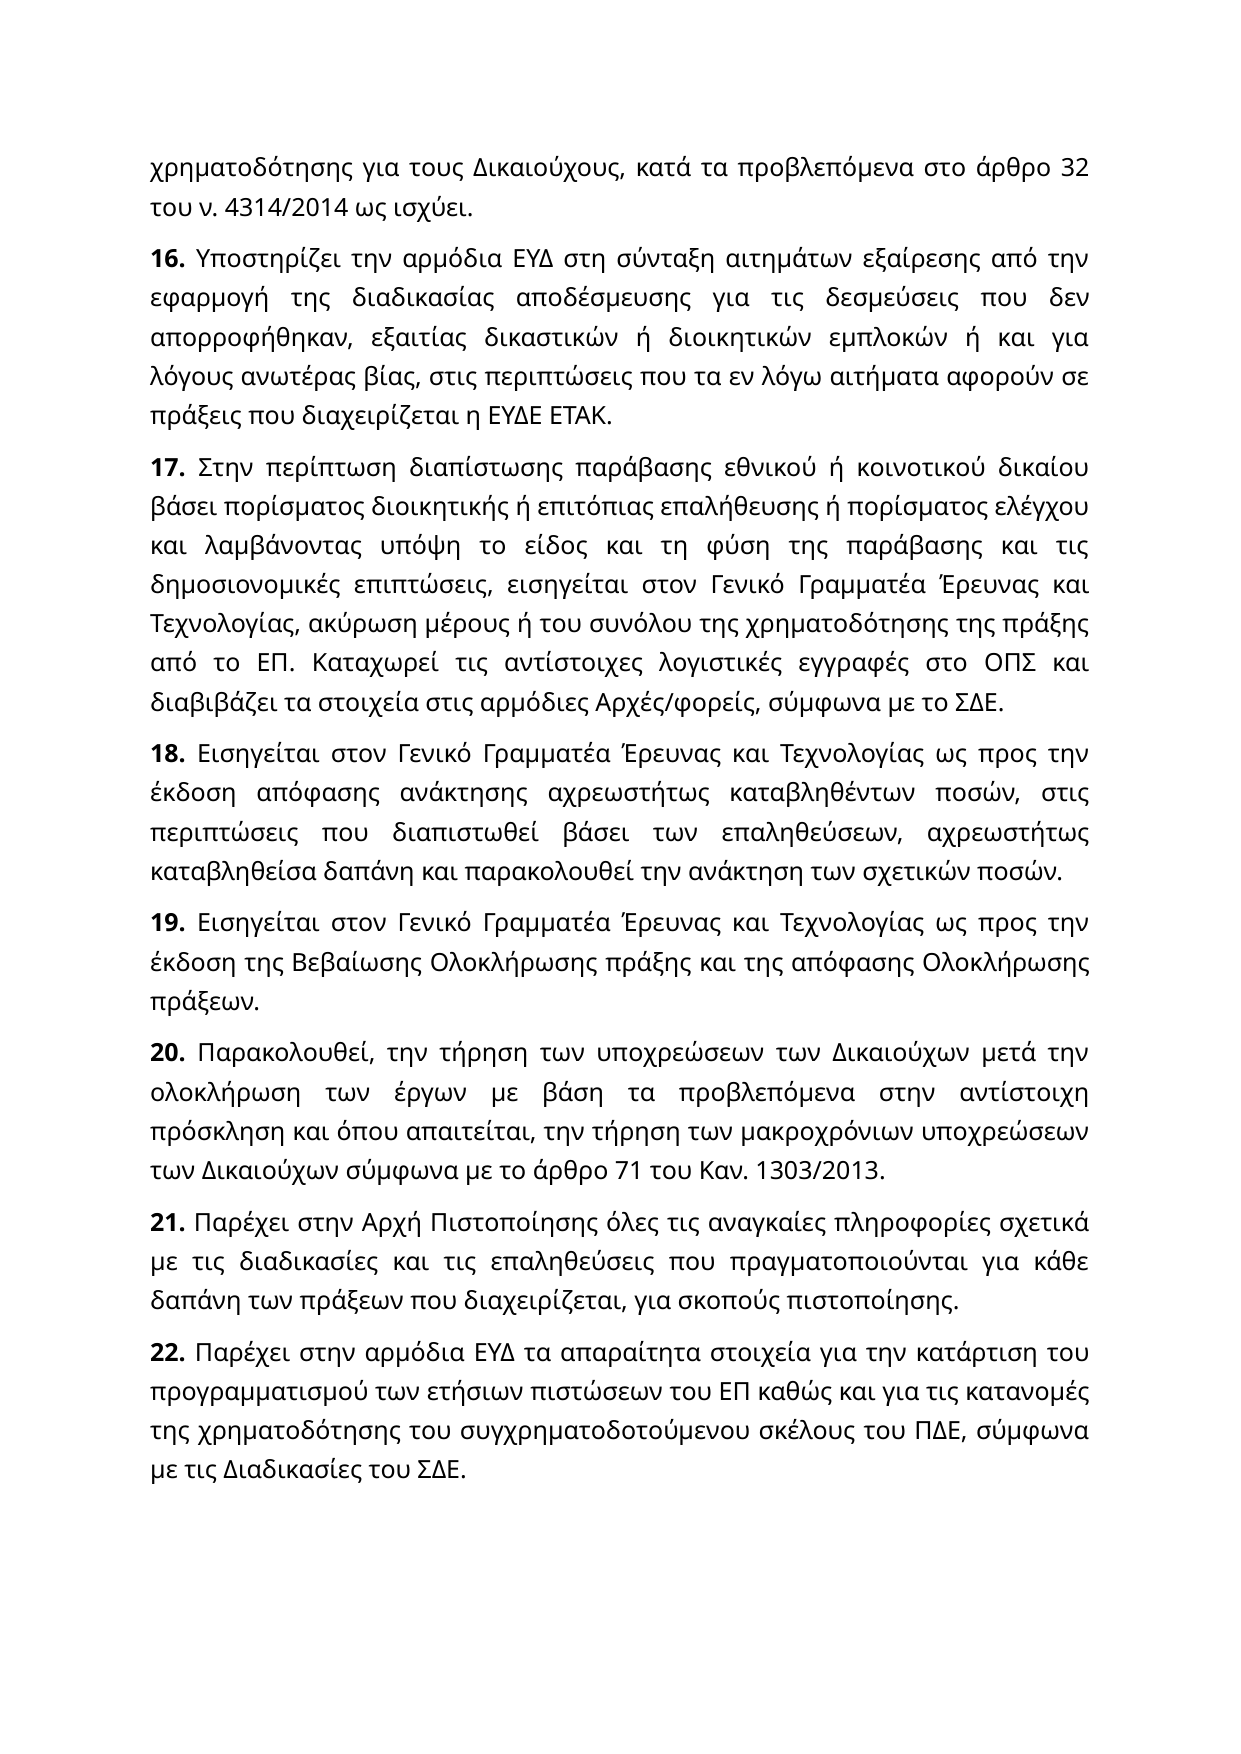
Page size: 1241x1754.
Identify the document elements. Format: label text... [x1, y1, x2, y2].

text 18. Εισηγείται στον Γενικό Γραμματέα Έρευνας και Τεχνολογίας ως προς την έκδοση απόφασης ανάκτησης αχρεωστήτως καταβληθέντων ποσών, στις περιπτώσεις που διαπιστωθεί βάσει των επαληθεύσεων, αχρεωστήτως καταβληθείσα δαπάνη και παρακολουθεί την ανάκτηση των σχετικών ποσών. [150, 736, 1090, 887]
text 20. Παρακολουθεί, την τήρηση των υποχρεώσεων των Δικαιούχων μετά την ολοκλήρωση των έργων με βάση τα προβλεπόμενα στην αντίστοιχη πρόσκληση και όπου απαιτείται, την τήρηση των μακροχρόνιων υποχρεώσεων των Δικαιούχων σύμφωνα με το άρθρο 71 του Καν. 1303/2013. [150, 1035, 1090, 1187]
text 17. Στην περίπτωση διαπίστωσης παράβασης εθνικού ή κοινοτικού δικαίου βάσει πορίσματος διοικητικής ή επιτόπιας επαλήθευσης ή πορίσματος ελέγχου και λαμβάνοντας υπόψη το είδος και τη φύση της παράβασης και τις δημοσιονομικές επιπτώσεις, εισηγείται στον Γενικό Γραμματέα Έρευνας και Τεχνολογίας, ακύρωση μέρους ή του συνόλου της χρηματοδότησης της πράξης από το ΕΠ. Καταχωρεί τις αντίστοιχες λογιστικές εγγραφές στο ΟΠΣ και διαβιβάζει τα στοιχεία στις αρμόδιες Αρχές/φορείς, σύμφωνα με το ΣΔΕ. [150, 449, 1090, 718]
text 21. Παρέχει στην Αρχή Πιστοποίησης όλες τις αναγκαίες πληροφορίες σχετικά με τις διαδικασίες και τις επαληθεύσεις που πραγματοποιούνται για κάθε δαπάνη των πράξεων που διαχειρίζεται, για σκοπούς πιστοποίησης. [150, 1204, 1090, 1317]
text χρηματοδότησης για τους Δικαιούχους, κατά τα προβλεπόμενα στο άρθρο 32 του ν. 4314/2014 ως ισχύει. [150, 150, 1090, 223]
text 16. Υποστηρίζει την αρμόδια ΕΥΔ στη σύνταξη αιτημάτων εξαίρεσης από την εφαρμογή της διαδικασίας αποδέσμευσης για τις δεσμεύσεις που δεν απορροφήθηκαν, εξαιτίας δικαστικών ή διοικητικών εμπλοκών ή και για λόγους ανωτέρας βίας, στις περιπτώσεις που τα εν λόγω αιτήματα αφορούν σε πράξεις που διαχειρίζεται η ΕΥΔΕ ΕΤΑΚ. [150, 241, 1090, 432]
text 19. Εισηγείται στον Γενικό Γραμματέα Έρευνας και Τεχνολογίας ως προς την έκδοση της Βεβαίωσης Ολοκλήρωσης πράξης και της απόφασης Ολοκλήρωσης πράξεων. [150, 905, 1090, 1017]
text 22. Παρέχει στην αρμόδια ΕΥΔ τα απαραίτητα στοιχεία για την κατάρτιση του προγραμματισμού των ετήσιων πιστώσεων του ΕΠ καθώς και για τις κατανομές της χρηματοδότησης του συγχρηματοδοτούμενου σκέλους του ΠΔΕ, σύμφωνα με τις Διαδικασίες του ΣΔΕ. [150, 1334, 1090, 1486]
